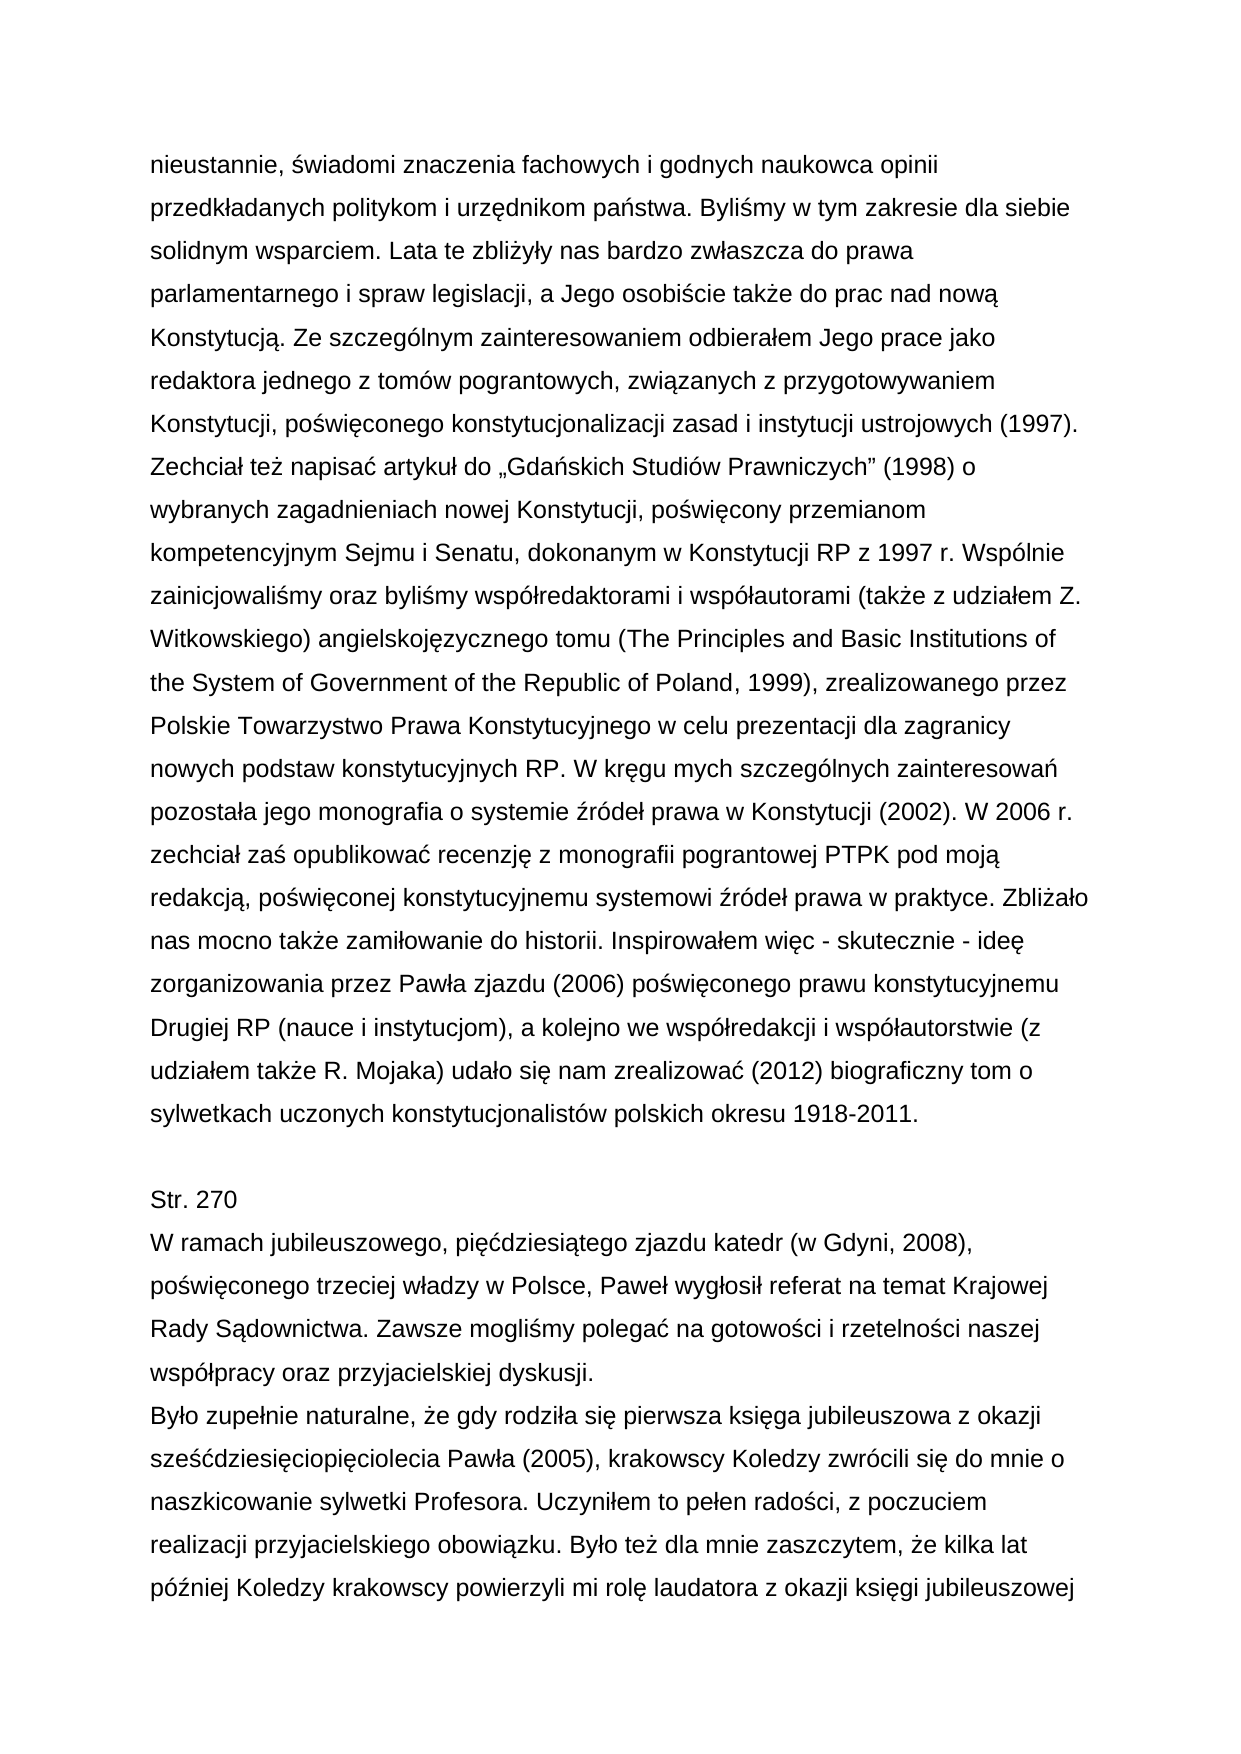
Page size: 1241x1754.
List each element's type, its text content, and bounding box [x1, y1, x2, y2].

text Było zupełnie naturalne, że gdy rodziła się pierwsza księga jubileuszowa z okazji sześćdziesięciopięciolecia Pawła (2005), krakowscy Koledzy zwrócili się do mnie o naszkicowanie sylwetki Profesora. Uczyniłem to pełen radości, z poczuciem realizacji przyjacielskiego obowiązku. Było też dla mnie zaszczytem, że kilka lat później Koledzy krakowscy powierzyli mi rolę laudatora z okazji księgi jubileuszowej [150, 1401, 1090, 1602]
text Str. 270 [150, 1185, 1090, 1214]
text W ramach jubileuszowego, pięćdziesiątego zjazdu katedr (w Gdyni, 2008), poświęconego trzeciej władzy w Polsce, Paweł wygłosił referat na temat Krajowej Rady Sądownictwa. Zawsze mogliśmy polegać na gotowości i rzetelności naszej współpracy oraz przyjacielskiej dyskusji. [150, 1228, 1090, 1386]
text nieustannie, świadomi znaczenia fachowych i godnych naukowca opinii przedkładanych politykom i urzędnikom państwa. Byliśmy w tym zakresie dla siebie solidnym wsparciem. Lata te zbliżyły nas bardzo zwłaszcza do prawa parlamentarnego i spraw legislacji, a Jego osobiście także do prac nad nową Konstytucją. Ze szczególnym zainteresowaniem odbierałem Jego prace jako redaktora jednego z tomów pograntowych, związanych z przygotowywaniem Konstytucji, poświęconego konstytucjonalizacji zasad i instytucji ustrojowych (1997). Zechciał też napisać artykuł do „Gdańskich Studiów Prawniczych” (1998) o wybranych zagadnieniach nowej Konstytucji, poświęcony przemianom kompetencyjnym Sejmu i Senatu, dokonanym w Konstytucji RP z 1997 r. Wspólnie zainicjowaliśmy oraz byliśmy współredaktorami i współautorami (także z udziałem Z. Witkowskiego) angielskojęzycznego tomu (The Principles and Basic Institutions of the System of Government of the Republic of Poland, 1999), zrealizowanego przez Polskie Towarzystwo Prawa Konstytucyjnego w celu prezentacji dla zagranicy nowych podstaw konstytucyjnych RP. W kręgu mych szczególnych zainteresowań pozostała jego monografia o systemie źródeł prawa w Konstytucji (2002). W 2006 r. zechciał zaś opublikować recenzję z monografii pograntowej PTPK pod moją redakcją, poświęconej konstytucyjnemu systemowi źródeł prawa w praktyce. Zbliżało nas mocno także zamiłowanie do historii. Inspirowałem więc - skutecznie - ideę zorganizowania przez Pawła zjazdu (2006) poświęconego prawu konstytucyjnemu Drugiej RP (nauce i instytucjom), a kolejno we współredakcji i współautorstwie (z udziałem także R. Mojaka) udało się nam zrealizować (2012) biograficzny tom o sylwetkach uczonych konstytucjonalistów polskich okresu 1918-2011. [150, 150, 1090, 1127]
